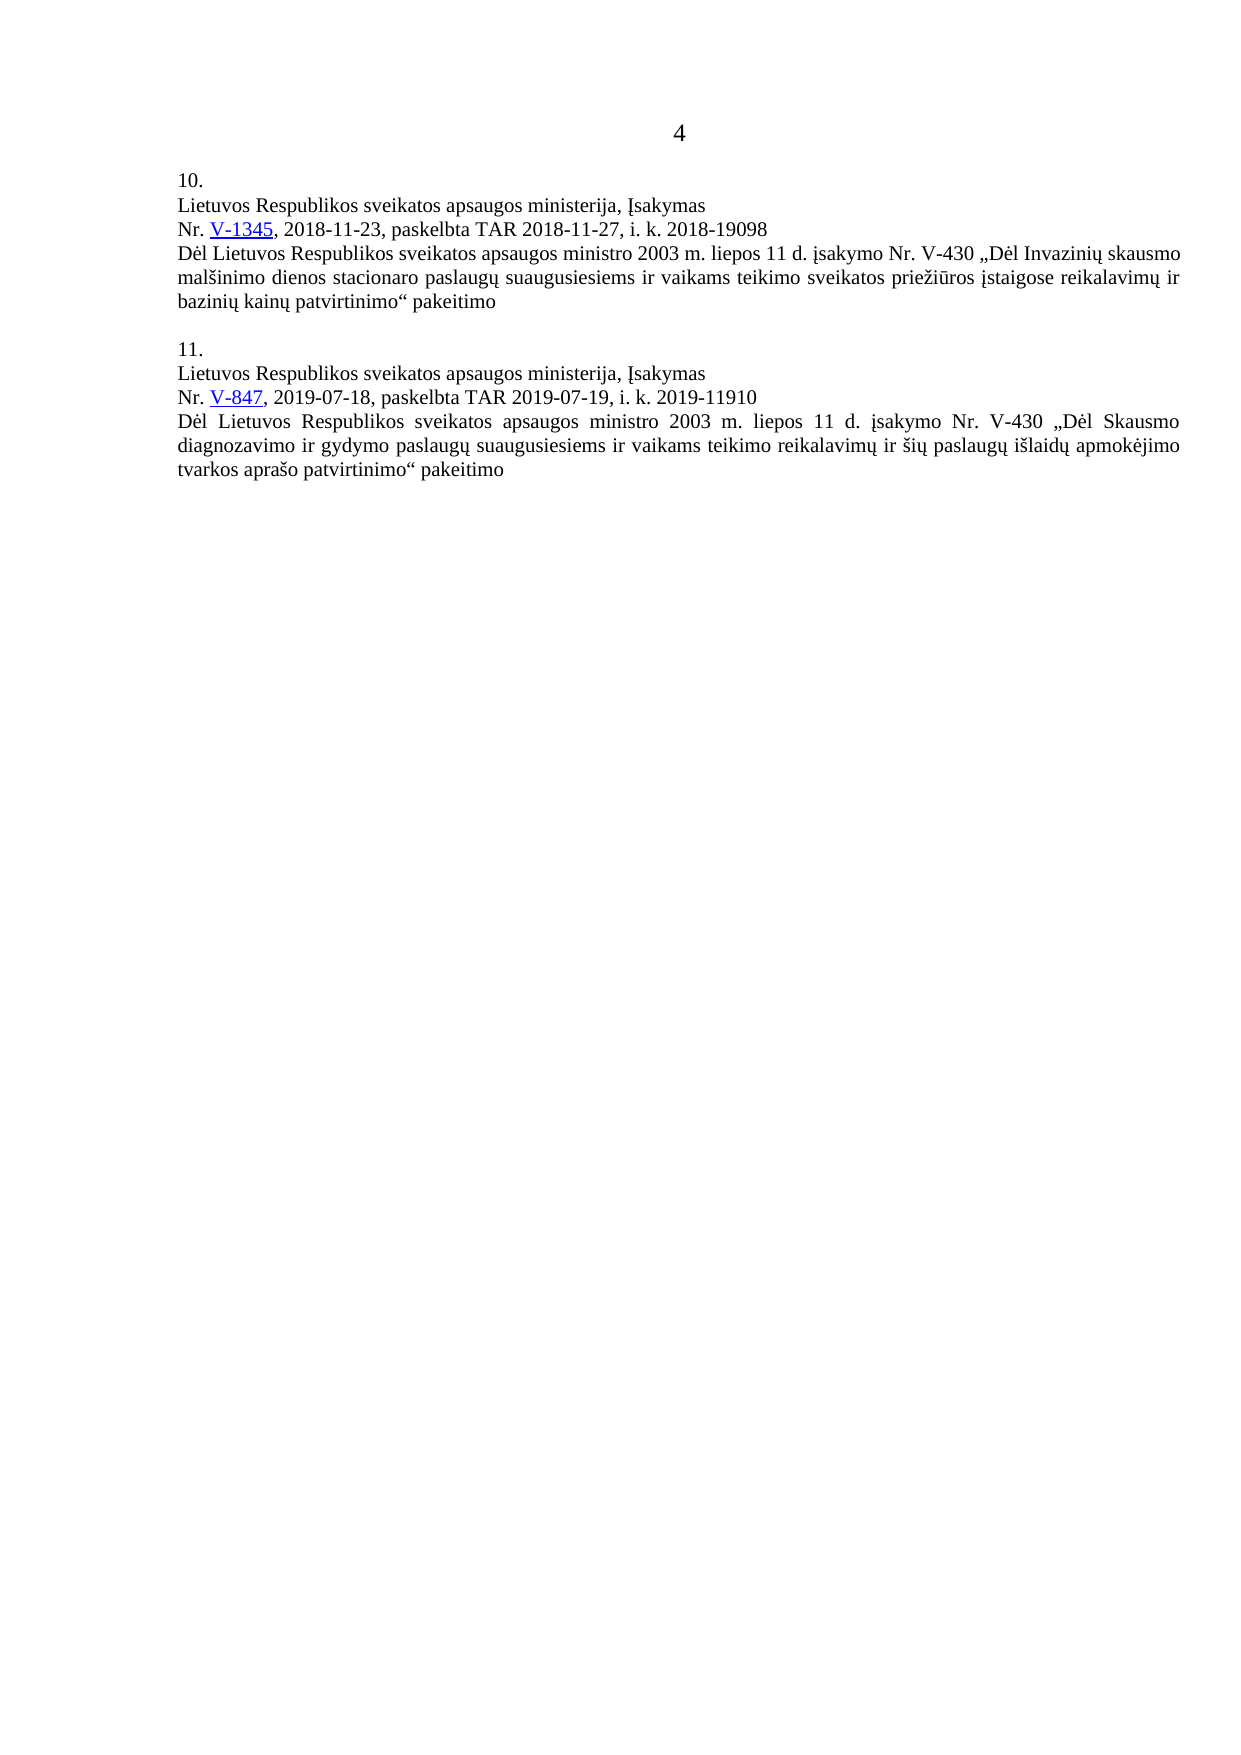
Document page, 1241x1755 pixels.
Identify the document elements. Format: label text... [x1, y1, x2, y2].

text 11. [177, 337, 1181, 361]
text Nr. V-847, 2019-07-18, paskelbta TAR 2019-07-19, i. k. 2019-11910 [177, 385, 1181, 409]
text 10. [177, 168, 1181, 192]
text Nr. V-1345, 2018-11-23, paskelbta TAR 2018-11-27, i. k. 2018-19098 [177, 217, 1181, 241]
text Dėl Lietuvos Respublikos sveikatos apsaugos ministro 2003 m. liepos 11 d. įsakymo Nr. V-430 „Dėl Invazinių skausmo malšinimo dienos stacionaro paslaugų suaugusiesiems ir vaikams teikimo sveikatos priežiūros įstaigose reikalavimų ir bazinių kainų patvirtinimo“ pakeitimo [177, 241, 1181, 313]
text Lietuvos Respublikos sveikatos apsaugos ministerija, Įsakymas [177, 361, 1181, 385]
text Dėl Lietuvos Respublikos sveikatos apsaugos ministro 2003 m. liepos 11 d. įsakymo Nr. V-430 „Dėl Skausmo diagnozavimo ir gydymo paslaugų suaugusiesiems ir vaikams teikimo reikalavimų ir šių paslaugų išlaidų apmokėjimo tvarkos aprašo patvirtinimo“ pakeitimo [177, 409, 1181, 481]
text Lietuvos Respublikos sveikatos apsaugos ministerija, Įsakymas [177, 192, 1181, 217]
